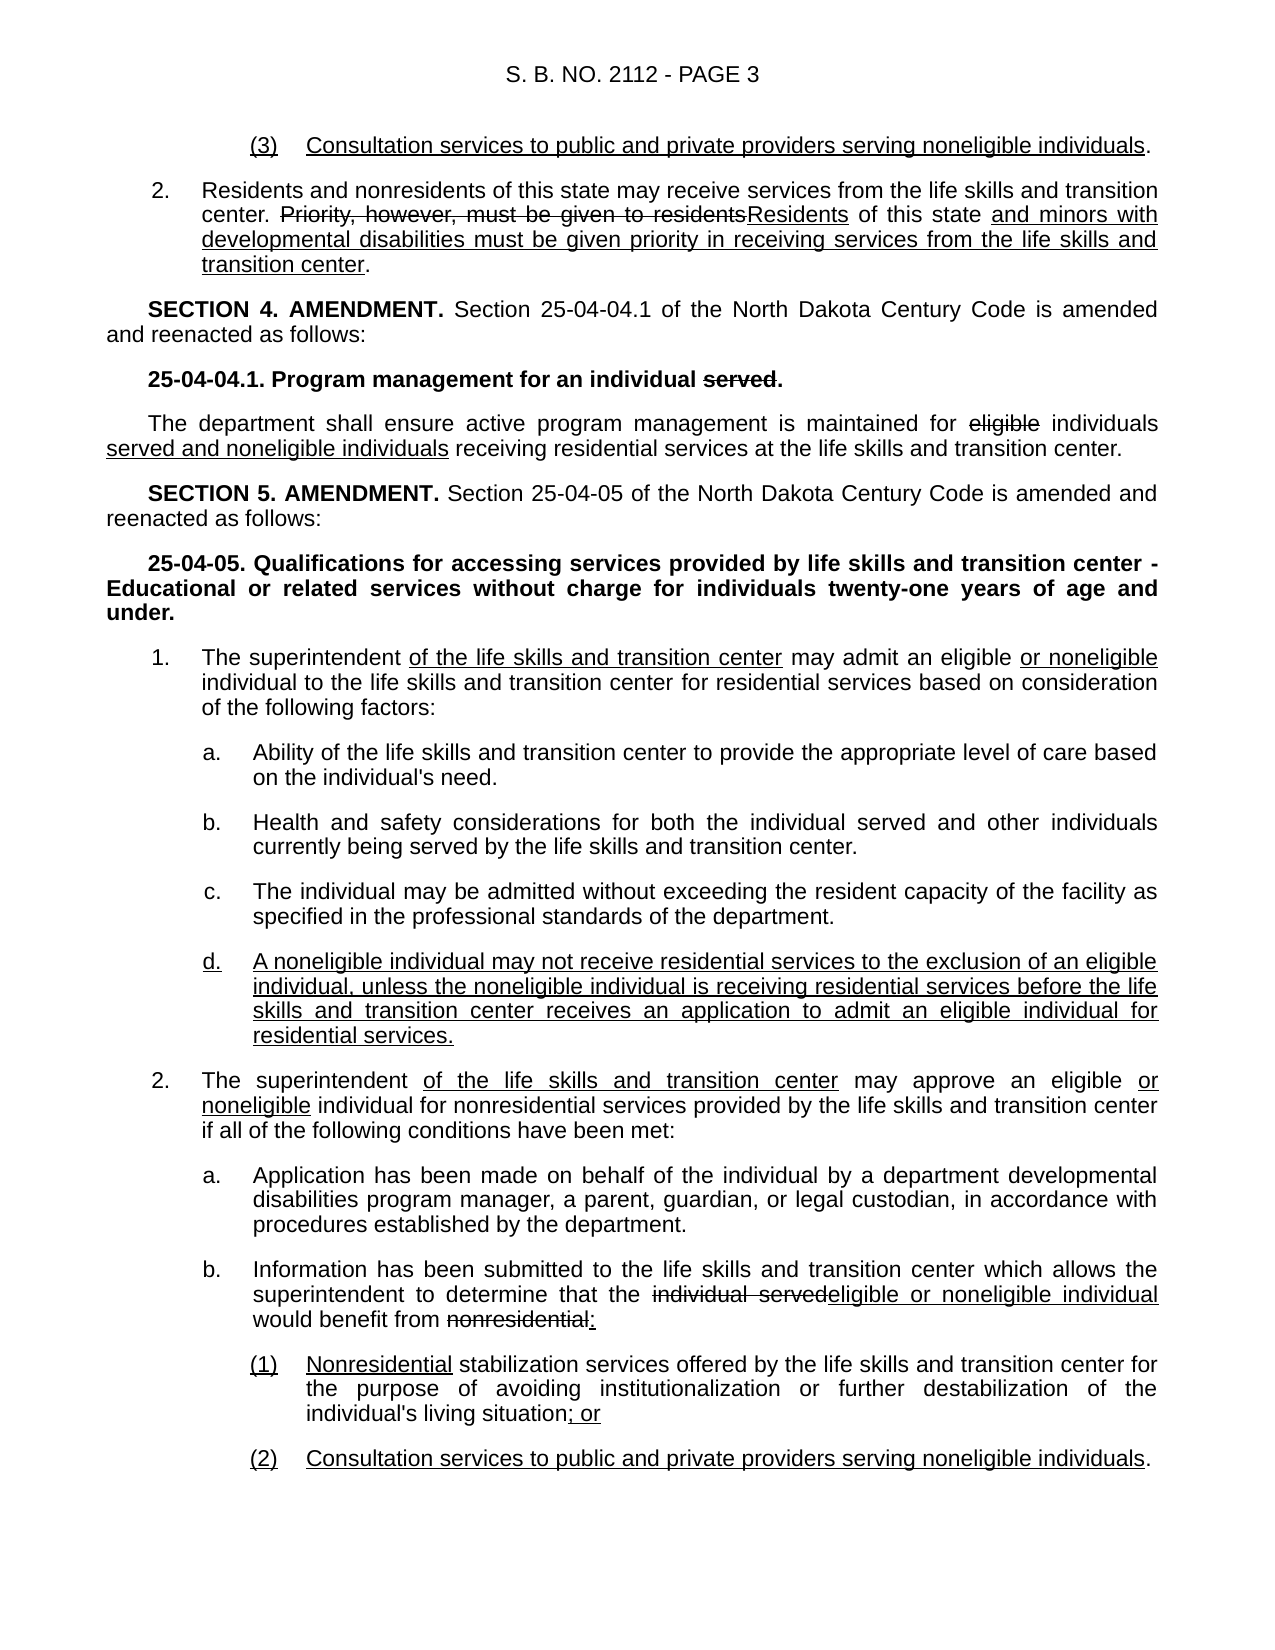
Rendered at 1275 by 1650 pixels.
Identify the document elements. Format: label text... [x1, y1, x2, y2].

text SECTION 4. AMENDMENT. Section 25‑04‑04.1 of the North Dakota Century Code is amended and reenacted as follows: [106, 297, 1158, 347]
subtitle 25‑04‑04.1. Program management for an individual served. [106, 367, 1158, 392]
text (1) Nonresidential stabilization services offered by the life skills and transition center for the purpose of avoiding institutionalization or further destabilization of the individual's living situation; or [106, 1352, 1158, 1427]
subtitle 25‑04‑05. Qualifications for accessing services provided by life skills and transition center ‑ Educational or related services without charge for individuals twenty‑one years of age and under. [106, 551, 1158, 626]
text 2. Residents and nonresidents of this state may receive services from the life skills and transition center. Priority, however, must be given to residentsResidents of this state and minors with developmental disabilities must be given priority in receiving services from the life skills and transition center. [106, 178, 1158, 277]
text (2) Consultation services to public and private providers serving noneligible individuals. [106, 1447, 1158, 1471]
text a. Ability of the life skills and transition center to provide the appropriate level of care based on the individual's need. [106, 740, 1158, 790]
text d. A noneligible individual may not receive residential services to the exclusion of an eligible individual, unless the noneligible individual is receiving residential services before the life skills and transition center receives an application to admit an eligible individual for residential services. [106, 949, 1158, 1049]
text (3) Consultation services to public and private providers serving noneligible individuals. [106, 133, 1158, 158]
text c. The individual may be admitted without exceeding the resident capacity of the facility as specified in the professional standards of the department. [106, 880, 1158, 929]
text b. Health and safety considerations for both the individual served and other individuals currently being served by the life skills and transition center. [106, 810, 1158, 860]
text b. Information has been submitted to the life skills and transition center which allows the superintendent to determine that the individual servedeligible or noneligible individual would benefit from nonresidential: [106, 1258, 1158, 1332]
text SECTION 5. AMENDMENT. Section 25‑04‑05 of the North Dakota Century Code is amended and reenacted as follows: [106, 482, 1158, 531]
text a. Application has been made on behalf of the individual by a department developmental disabilities program manager, a parent, guardian, or legal custodian, in accordance with procedures established by the department. [106, 1163, 1158, 1238]
text 1. The superintendent of the life skills and transition center may admit an eligible or noneligible individual to the life skills and transition center for residential services based on consideration of the following factors: [106, 646, 1158, 720]
text The department shall ensure active program management is maintained for eligible individuals served and noneligible individuals receiving residential services at the life skills and transition center. [106, 412, 1158, 462]
text 2. The superintendent of the life skills and transition center may approve an eligible or noneligible individual for nonresidential services provided by the life skills and transition center if all of the following conditions have been met: [106, 1069, 1158, 1143]
